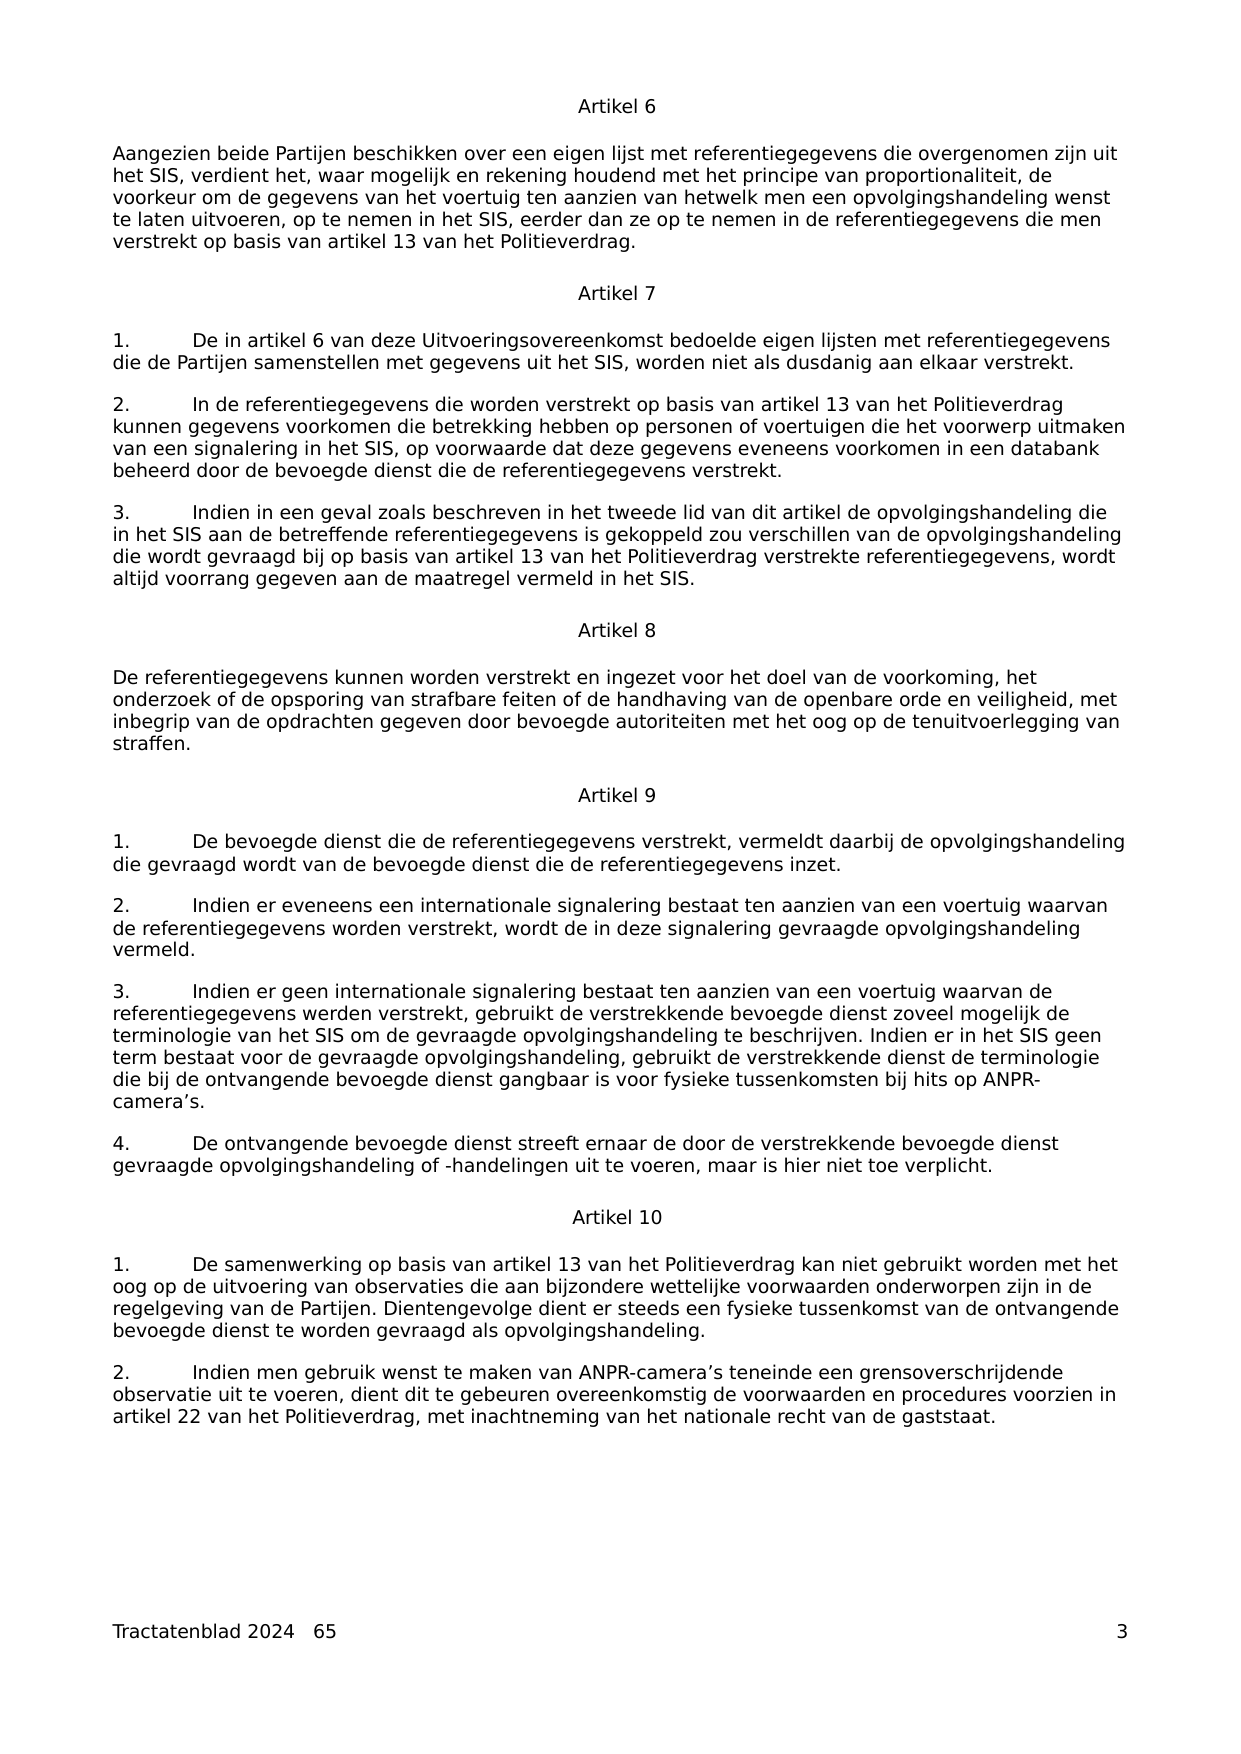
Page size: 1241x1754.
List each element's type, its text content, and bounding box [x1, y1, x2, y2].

text 1. De bevoegde dienst die de referentiegegevens verstrekt, vermeldt daarbij de opvolgingshandeling die gevraagd wordt van de bevoegde dienst die de referentiegegevens inzet. [112, 831, 1128, 875]
subtitle Artikel 8 [112, 619, 1128, 642]
text 1. De samenwerking op basis van artikel 13 van het Politieverdrag kan niet gebruikt worden met het oog op de uitvoering van observaties die aan bijzondere wettelijke voorwaarden onderworpen zijn in de regelgeving van de Partijen. Dientengevolge dient er steeds een fysieke tussenkomst van de ontvangende bevoegde dienst te worden gevraagd als opvolgingshandeling. [112, 1254, 1128, 1342]
text 4. De ontvangende bevoegde dienst streeft ernaar de door de verstrekkende bevoegde dienst gevraagde opvolgingshandeling of -handelingen uit te voeren, maar is hier niet toe verplicht. [112, 1133, 1128, 1177]
text 3. Indien er geen internationale signalering bestaat ten aanzien van een voertuig waarvan de referentiegegevens werden verstrekt, gebruikt de verstrekkende bevoegde dienst zoveel mogelijk de terminologie van het SIS om de gevraagde opvolgingshandeling te beschrijven. Indien er in het SIS geen term bestaat voor de gevraagde opvolgingshandeling, gebruikt de verstrekkende dienst de terminologie die bij de ontvangende bevoegde dienst gangbaar is voor fysieke tussenkomsten bij hits op ANPR-camera’s. [112, 981, 1128, 1113]
subtitle Artikel 6 [112, 96, 1128, 118]
text 2. Indien men gebruik wenst te maken van ANPR-camera’s teneinde een grensoverschrijdende observatie uit te voeren, dient dit te gebeuren overeenkomstig de voorwaarden en procedures voorzien in artikel 22 van het Politieverdrag, met inachtneming van het nationale recht van de gaststaat. [112, 1362, 1128, 1428]
text 2. In de referentiegegevens die worden verstrekt op basis van artikel 13 van het Politieverdrag kunnen gegevens voorkomen die betrekking hebben op personen of voertuigen die het voorwerp uitmaken van een signalering in het SIS, op voorwaarde dat deze gegevens eveneens voorkomen in een databank beheerd door de bevoegde dienst die de referentiegegevens verstrekt. [112, 394, 1128, 482]
text 3. Indien in een geval zoals beschreven in het tweede lid van dit artikel de opvolgingshandeling die in het SIS aan de betreffende referentiegegevens is gekoppeld zou verschillen van de opvolgingshandeling die wordt gevraagd bij op basis van artikel 13 van het Politieverdrag verstrekte referentiegegevens, wordt altijd voorrang gegeven aan de maatregel vermeld in het SIS. [112, 502, 1128, 589]
subtitle Artikel 10 [112, 1207, 1128, 1229]
subtitle Artikel 9 [112, 784, 1128, 806]
text 2. Indien er eveneens een internationale signalering bestaat ten aanzien van een voertuig waarvan de referentiegegevens worden verstrekt, wordt de in deze signalering gevraagde opvolgingshandeling vermeld. [112, 895, 1128, 961]
text Aangezien beide Partijen beschikken over een eigen lijst met referentiegegevens die overgenomen zijn uit het SIS, verdient het, waar mogelijk en rekening houdend met het principe van proportionaliteit, de voorkeur om de gegevens van het voertuig ten aanzien van hetwelk men een opvolgingshandeling wenst te laten uitvoeren, op te nemen in het SIS, eerder dan ze op te nemen in de referentiegegevens die men verstrekt op basis van artikel 13 van het Politieverdrag. [112, 143, 1128, 253]
text 1. De in artikel 6 van deze Uitvoeringsovereenkomst bedoelde eigen lijsten met referentiegegevens die de Partijen samenstellen met gegevens uit het SIS, worden niet als dusdanig aan elkaar verstrekt. [112, 330, 1128, 374]
subtitle Artikel 7 [112, 283, 1128, 305]
text De referentiegegevens kunnen worden verstrekt en ingezet voor het doel van de voorkoming, het onderzoek of de opsporing van strafbare feiten of de handhaving van de openbare orde en veiligheid, met inbegrip van de opdrachten gegeven door bevoegde autoriteiten met het oog op de tenuitvoerlegging van straffen. [112, 667, 1128, 754]
